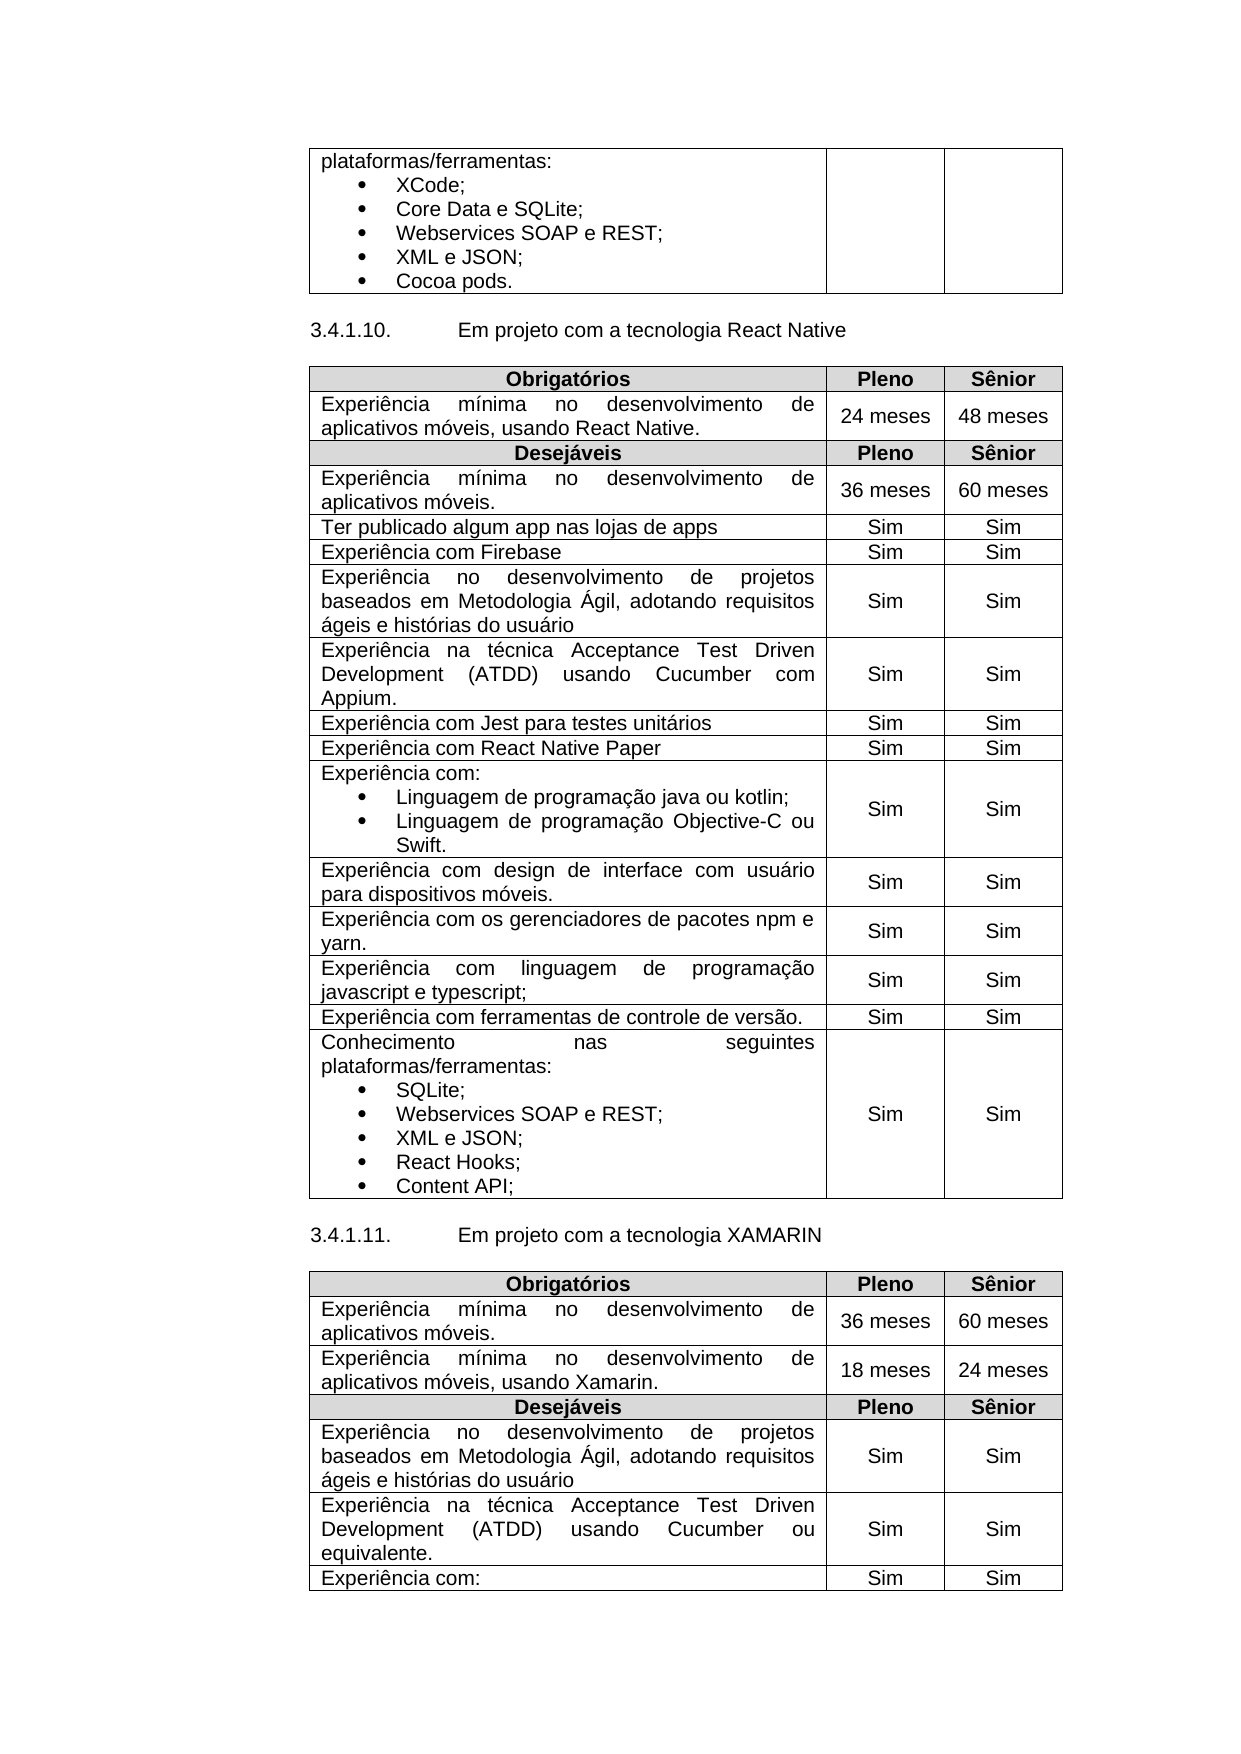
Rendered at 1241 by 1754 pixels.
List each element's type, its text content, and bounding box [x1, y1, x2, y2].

table_cell Ter publicado algum app nas lojas de apps [310, 515, 826, 539]
table_cell Sim [945, 761, 1062, 857]
table_cell 24 meses [827, 392, 944, 440]
table_cell Sim [827, 761, 944, 857]
table_cell Experiência com Jest para testes unitários [310, 711, 826, 734]
table_cell Sim [945, 1566, 1062, 1589]
table_cell Sim [827, 1493, 944, 1564]
table_cell Sim [827, 565, 944, 637]
table_cell Sim [945, 1005, 1062, 1028]
table_cell Sim [945, 565, 1062, 637]
list Em projeto com a tecnologia XAMARIN [310, 1223, 1063, 1247]
table_cell Sim [945, 956, 1062, 1003]
table_header Obrigatórios [310, 1272, 826, 1296]
table_cell 18 meses [827, 1346, 944, 1394]
table_cell Sim [827, 638, 944, 709]
list Em projeto com a tecnologia React Native [310, 318, 1063, 342]
table_cell Sim [827, 1420, 944, 1492]
table_cell 36 meses [827, 1297, 944, 1345]
table_cell Pleno [827, 1395, 944, 1419]
table_cell Experiência com Firebase [310, 540, 826, 564]
table_cell Sim [945, 907, 1062, 954]
table_cell Experiência com os gerenciadores de pacotes npm e yarn. [310, 907, 826, 954]
table_cell Sim [827, 515, 944, 539]
table_cell Experiência com: Linguagem de programação C#; Xamarin Forms; Visual Studio. [310, 1566, 826, 1589]
table_cell Sim [945, 711, 1062, 734]
table_cell Experiência mínima no desenvolvimento de aplicativos móveis. [310, 466, 826, 514]
table_cell Experiência na técnica Acceptance Test Driven Development (ATDD) usando Cucumber ou equivalente. [310, 1493, 826, 1564]
table_cell Experiência mínima no desenvolvimento de aplicativos móveis, usando React Native. [310, 392, 826, 440]
table_cell Pleno [827, 441, 944, 465]
table_cell Sim [945, 515, 1062, 539]
table_cell Sim [827, 956, 944, 1003]
table_cell Sim [945, 540, 1062, 564]
table_cell Desejáveis [310, 441, 826, 465]
table_cell 60 meses [945, 466, 1062, 514]
table_cell 36 meses [827, 466, 944, 514]
table_header Pleno [827, 367, 944, 391]
table_cell [827, 149, 944, 293]
table_cell Sim [827, 1005, 944, 1028]
table_cell 24 meses [945, 1346, 1062, 1394]
table_cell Experiência no desenvolvimento de projetos baseados em Metodologia Ágil, adotando requisitos ágeis e histórias do usuário [310, 1420, 826, 1492]
table_cell Sim [827, 540, 944, 564]
table_cell Sim [945, 858, 1062, 906]
table_cell 60 meses [945, 1297, 1062, 1345]
table_cell Experiência com: Linguagem de programação java ou kotlin; Linguagem de programação Objective-C ou Swift. [310, 761, 826, 857]
table_header Obrigatórios [310, 367, 826, 391]
table_cell Sim [827, 1566, 944, 1589]
table_cell Sim [827, 711, 944, 734]
table_header Sênior [945, 1272, 1062, 1296]
table_cell plataformas/ferramentas: XCode; Core Data e SQLite; Webservices SOAP e REST; XML e JSON; Cocoa pods. [310, 149, 826, 293]
table_cell Experiência mínima no desenvolvimento de aplicativos móveis. [310, 1297, 826, 1345]
table_cell Experiência no desenvolvimento de projetos baseados em Metodologia Ágil, adotando requisitos ágeis e histórias do usuário [310, 565, 826, 637]
table_header Pleno [827, 1272, 944, 1296]
table_cell Sim [945, 736, 1062, 759]
table_cell Experiência mínima no desenvolvimento de aplicativos móveis, usando Xamarin. [310, 1346, 826, 1394]
table_cell Experiência na técnica Acceptance Test Driven Development (ATDD) usando Cucumber com Appium. [310, 638, 826, 709]
table_cell Experiência com linguagem de programação javascript e typescript; [310, 956, 826, 1003]
table_cell Desejáveis [310, 1395, 826, 1419]
table_cell Sim [827, 858, 944, 906]
table_cell 48 meses [945, 392, 1062, 440]
table_cell Sim [827, 736, 944, 759]
table_cell Sim [945, 1030, 1062, 1198]
table_cell Sênior [945, 441, 1062, 465]
table_cell Experiência com React Native Paper [310, 736, 826, 759]
table_cell Sim [945, 1493, 1062, 1564]
table_header Sênior [945, 367, 1062, 391]
table_cell Sim [945, 638, 1062, 709]
table_cell [945, 149, 1062, 293]
table_cell Sim [827, 907, 944, 954]
table_cell Sim [945, 1420, 1062, 1492]
table_cell Experiência com ferramentas de controle de versão. [310, 1005, 826, 1028]
table_cell Conhecimento nas seguintes plataformas/ferramentas: SQLite; Webservices SOAP e REST; XML e JSON; React Hooks; Content API; [310, 1030, 826, 1198]
table_cell Experiência com design de interface com usuário para dispositivos móveis. [310, 858, 826, 906]
table_cell Sênior [945, 1395, 1062, 1419]
table_cell Sim [827, 1030, 944, 1198]
